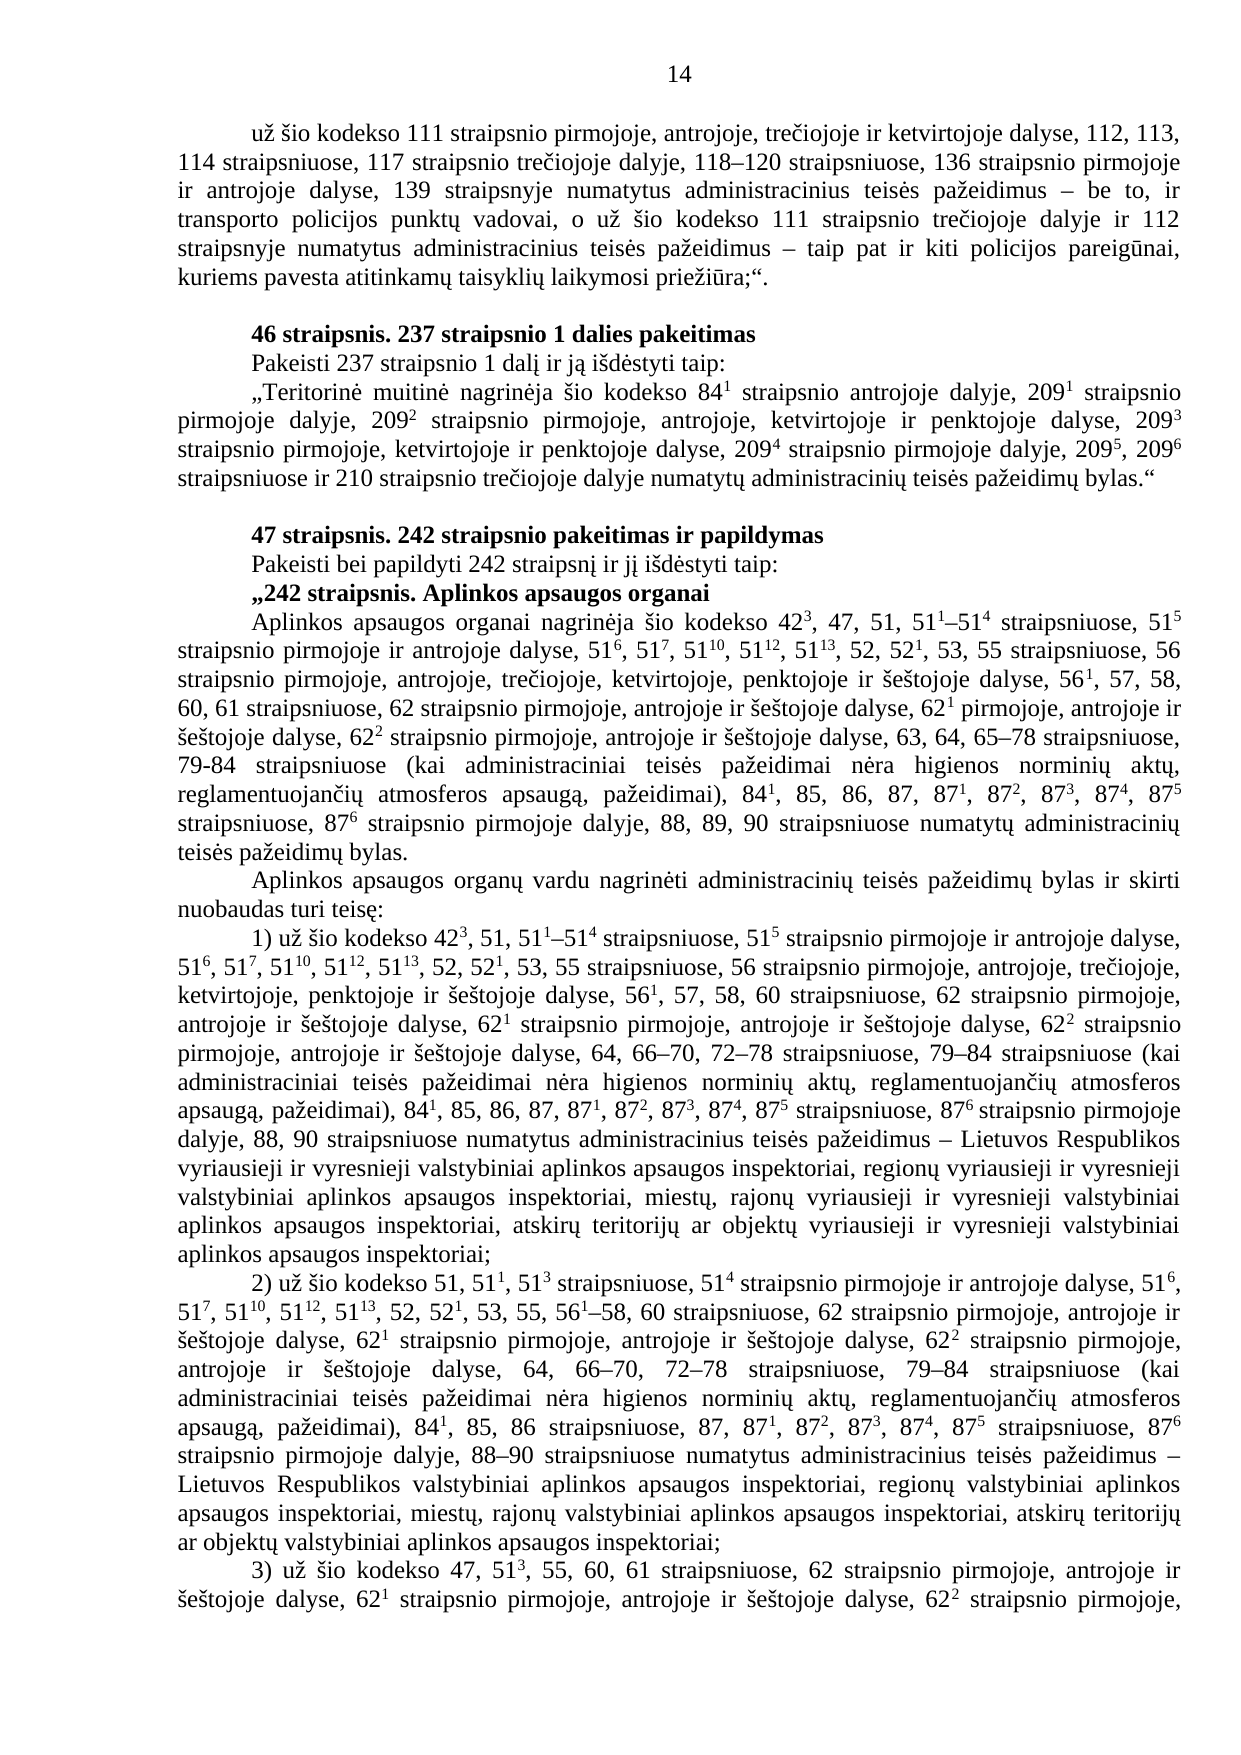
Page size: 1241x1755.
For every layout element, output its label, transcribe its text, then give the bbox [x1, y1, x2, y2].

text 3) už šio kodekso 47, 513, 55, 60, 61 straipsniuose, 62 straipsnio pirmojoje, antrojoje ir šeštojoje dalyse, 621 straipsnio pirmojoje, antrojoje ir šeštojoje dalyse, 622 straipsnio pirmojoje, [177, 1556, 1181, 1613]
text Pakeisti 237 straipsnio 1 dalį ir ją išdėstyti taip: [177, 348, 1181, 377]
text „Teritorinė muitinė nagrinėja šio kodekso 841 straipsnio antrojoje dalyje, 2091 straipsnio pirmojoje dalyje, 2092 straipsnio pirmojoje, antrojoje, ketvirtojoje ir penktojoje dalyse, 2093 straipsnio pirmojoje, ketvirtojoje ir penktojoje dalyse, 2094 straipsnio pirmojoje dalyje, 2095, 2096 straipsniuose ir 210 straipsnio trečiojoje dalyje numatytų administracinių teisės pažeidimų bylas.“ [177, 377, 1181, 492]
text 46 straipsnis. 237 straipsnio 1 dalies pakeitimas [177, 319, 1181, 348]
text 1) už šio kodekso 423, 51, 511–514 straipsniuose, 515 straipsnio pirmojoje ir antrojoje dalyse, 516, 517, 5110, 5112, 5113, 52, 521, 53, 55 straipsniuose, 56 straipsnio pirmojoje, antrojoje, trečiojoje, ketvirtojoje, penktojoje ir šeštojoje dalyse, 561, 57, 58, 60 straipsniuose, 62 straipsnio pirmojoje, antrojoje ir šeštojoje dalyse, 621 straipsnio pirmojoje, antrojoje ir šeštojoje dalyse, 622 straipsnio pirmojoje, antrojoje ir šeštojoje dalyse, 64, 66–70, 72–78 straipsniuose, 79–84 straipsniuose (kai administraciniai teisės pažeidimai nėra higienos norminių aktų, reglamentuojančių atmosferos apsaugą, pažeidimai), 841, 85, 86, 87, 871, 872, 873, 874, 875 straipsniuose, 876 straipsnio pirmojoje dalyje, 88, 90 straipsniuose numatytus administracinius teisės pažeidimus – Lietuvos Respublikos vyriausieji ir vyresnieji valstybiniai aplinkos apsaugos inspektoriai, regionų vyriausieji ir vyresnieji valstybiniai aplinkos apsaugos inspektoriai, miestų, rajonų vyriausieji ir vyresnieji valstybiniai aplinkos apsaugos inspektoriai, atskirų teritorijų ar objektų vyriausieji ir vyresnieji valstybiniai aplinkos apsaugos inspektoriai; [177, 923, 1181, 1268]
text 47 straipsnis. 242 straipsnio pakeitimas ir papildymas [177, 521, 1181, 549]
text Aplinkos apsaugos organai nagrinėja šio kodekso 423, 47, 51, 511–514 straipsniuose, 515 straipsnio pirmojoje ir antrojoje dalyse, 516, 517, 5110, 5112, 5113, 52, 521, 53, 55 straipsniuose, 56 straipsnio pirmojoje, antrojoje, trečiojoje, ketvirtojoje, penktojoje ir šeštojoje dalyse, 561, 57, 58, 60, 61 straipsniuose, 62 straipsnio pirmojoje, antrojoje ir šeštojoje dalyse, 621 pirmojoje, antrojoje ir šeštojoje dalyse, 622 straipsnio pirmojoje, antrojoje ir šeštojoje dalyse, 63, 64, 65–78 straipsniuose, 79-84 straipsniuose (kai administraciniai teisės pažeidimai nėra higienos norminių aktų, reglamentuojančių atmosferos apsaugą, pažeidimai), 841, 85, 86, 87, 871, 872, 873, 874, 875 straipsniuose, 876 straipsnio pirmojoje dalyje, 88, 89, 90 straipsniuose numatytų administracinių teisės pažeidimų bylas. [177, 607, 1181, 866]
text „242 straipsnis. Aplinkos apsaugos organai [177, 578, 1181, 607]
text už šio kodekso 111 straipsnio pirmojoje, antrojoje, trečiojoje ir ketvirtojoje dalyse, 112, 113, 114 straipsniuose, 117 straipsnio trečiojoje dalyje, 118–120 straipsniuose, 136 straipsnio pirmojoje ir antrojoje dalyse, 139 straipsnyje numatytus administracinius teisės pažeidimus – be to, ir transporto policijos punktų vadovai, o už šio kodekso 111 straipsnio trečiojoje dalyje ir 112 straipsnyje numatytus administracinius teisės pažeidimus – taip pat ir kiti policijos pareigūnai, kuriems pavesta atitinkamų taisyklių laikymosi priežiūra;“. [177, 118, 1181, 291]
text Pakeisti bei papildyti 242 straipsnį ir jį išdėstyti taip: [177, 549, 1181, 578]
text Aplinkos apsaugos organų vardu nagrinėti administracinių teisės pažeidimų bylas ir skirti nuobaudas turi teisę: [177, 866, 1181, 923]
text 2) už šio kodekso 51, 511, 513 straipsniuose, 514 straipsnio pirmojoje ir antrojoje dalyse, 516, 517, 5110, 5112, 5113, 52, 521, 53, 55, 561–58, 60 straipsniuose, 62 straipsnio pirmojoje, antrojoje ir šeštojoje dalyse, 621 straipsnio pirmojoje, antrojoje ir šeštojoje dalyse, 622 straipsnio pirmojoje, antrojoje ir šeštojoje dalyse, 64, 66–70, 72–78 straipsniuose, 79–84 straipsniuose (kai administraciniai teisės pažeidimai nėra higienos norminių aktų, reglamentuojančių atmosferos apsaugą, pažeidimai), 841, 85, 86 straipsniuose, 87, 871, 872, 873, 874, 875 straipsniuose, 876 straipsnio pirmojoje dalyje, 88–90 straipsniuose numatytus administracinius teisės pažeidimus – Lietuvos Respublikos valstybiniai aplinkos apsaugos inspektoriai, regionų valstybiniai aplinkos apsaugos inspektoriai, miestų, rajonų valstybiniai aplinkos apsaugos inspektoriai, atskirų teritorijų ar objektų valstybiniai aplinkos apsaugos inspektoriai; [177, 1268, 1181, 1556]
